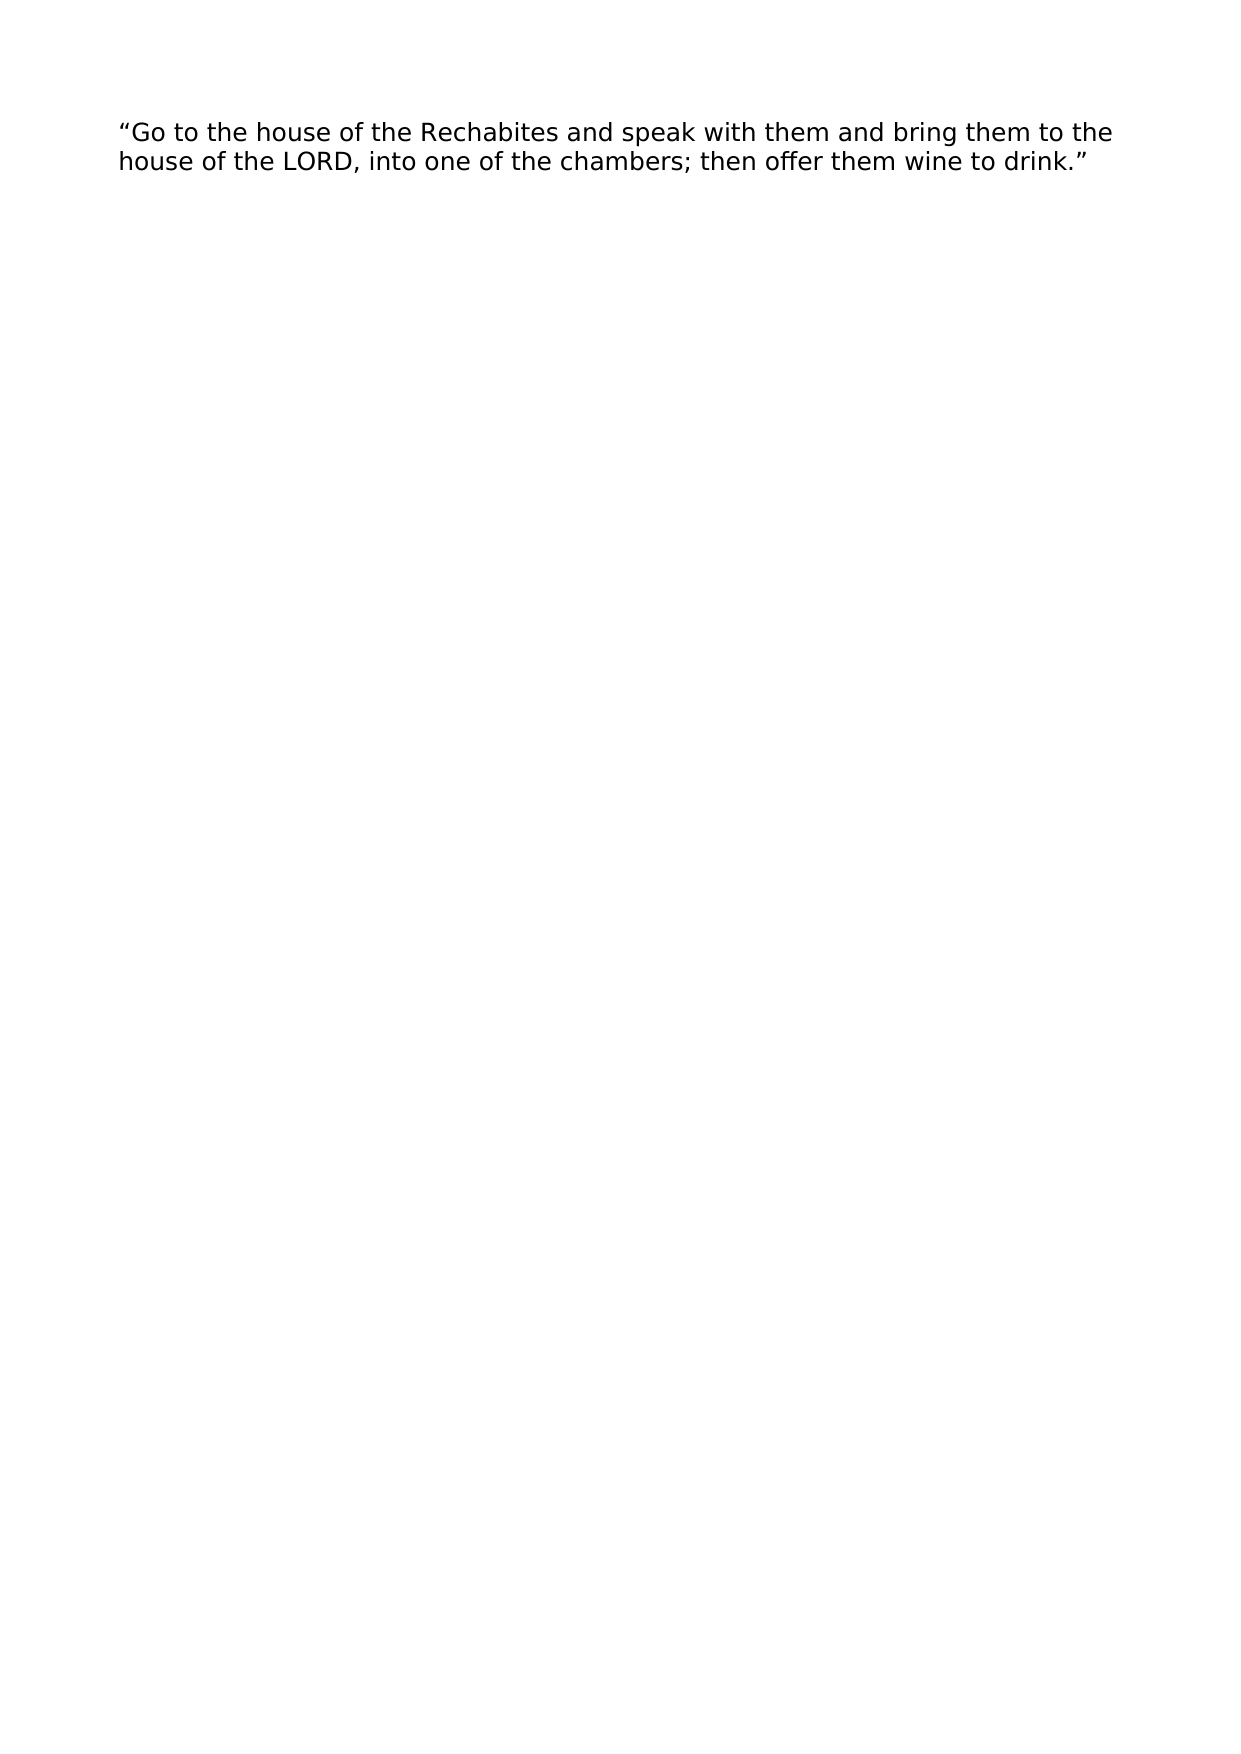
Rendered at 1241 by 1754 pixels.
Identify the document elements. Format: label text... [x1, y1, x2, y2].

text “Go to the house of the Rechabites and speak with them and bring them to the house of the LORD, into one of the chambers; then offer them wine to drink.” [118, 118, 1122, 176]
